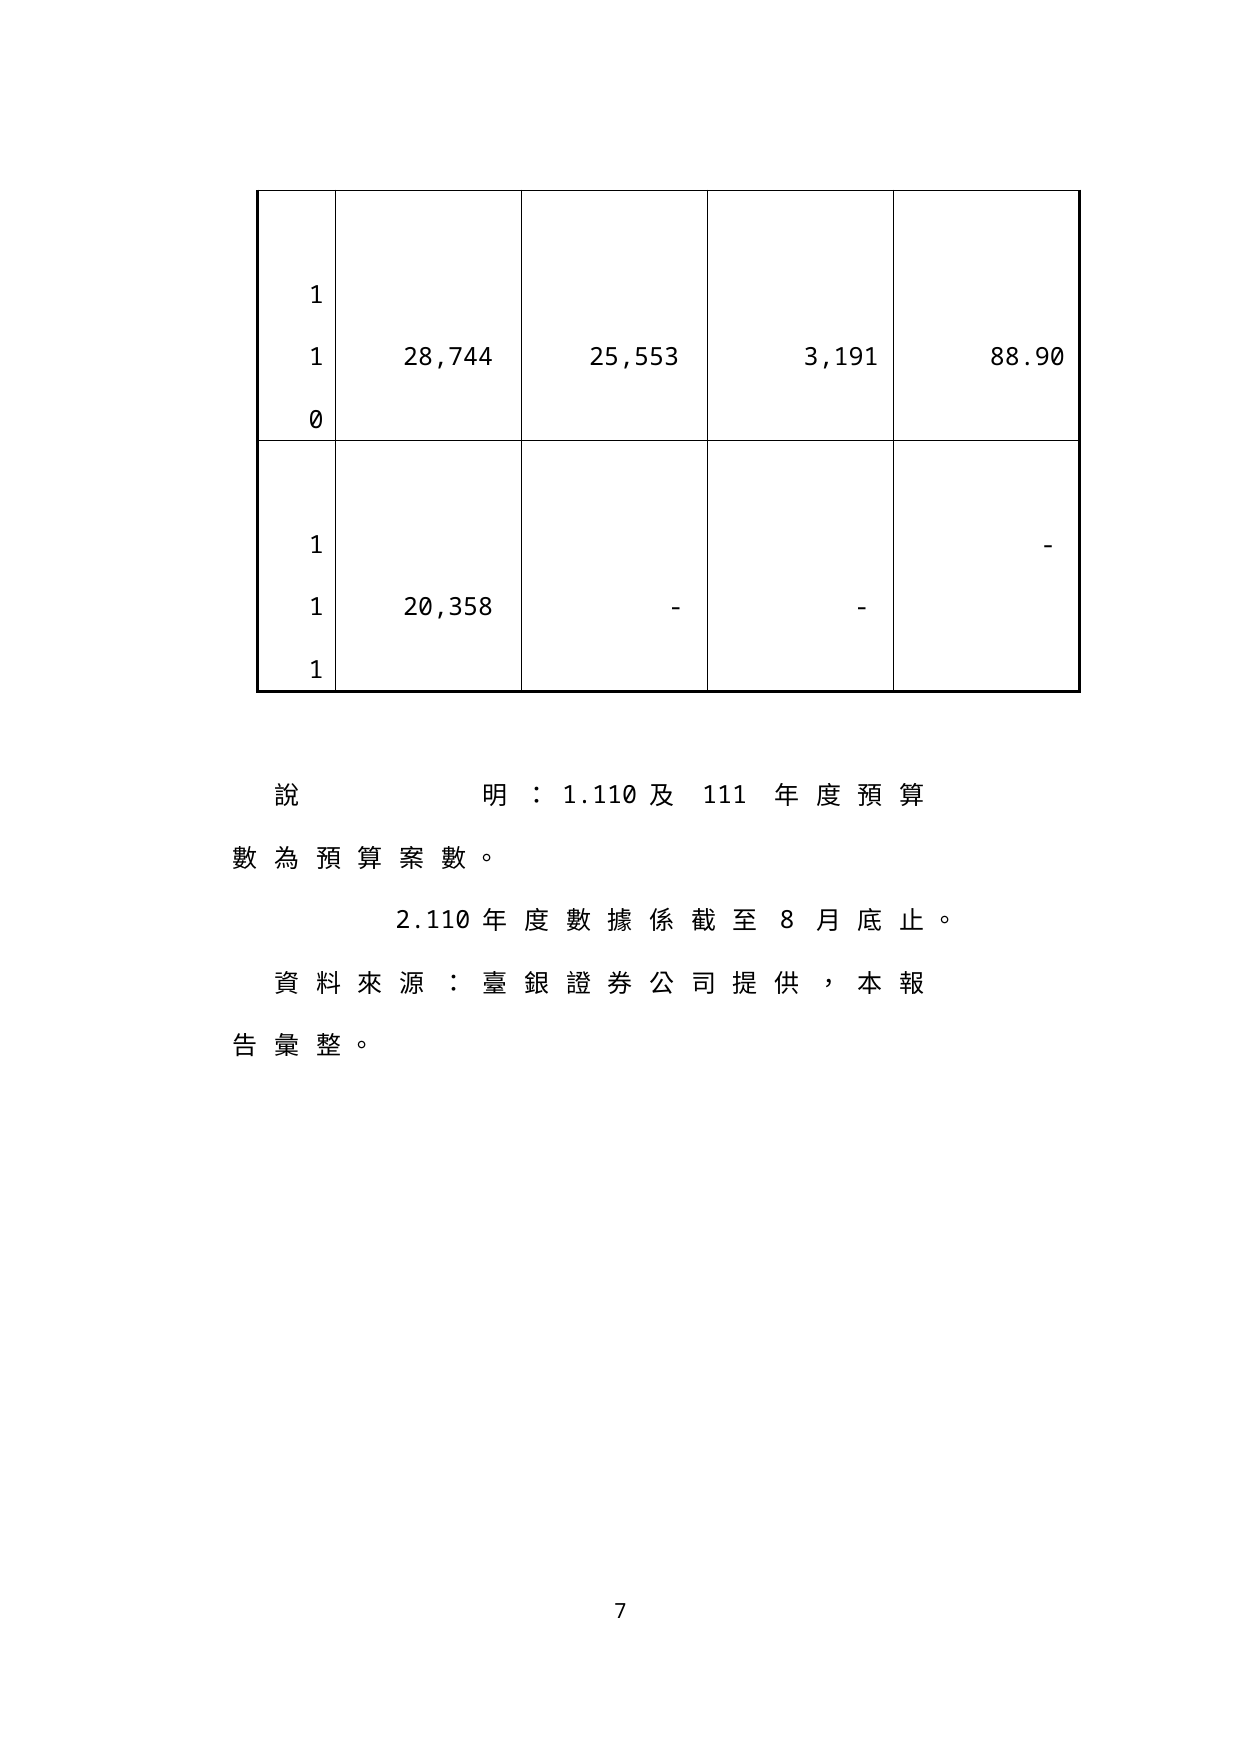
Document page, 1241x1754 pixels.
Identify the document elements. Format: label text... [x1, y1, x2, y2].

text 說 明：1.110及111年度預算數為預算案數。 [197, 752, 958, 877]
table_cell 20,358 [336, 441, 521, 689]
table_cell 111 [259, 441, 335, 689]
table_cell - [894, 441, 1078, 689]
table_cell 88.90 [894, 191, 1078, 439]
table_cell - [708, 441, 893, 689]
table_cell 25,553 [522, 191, 707, 439]
table_cell 3,191 [708, 191, 893, 439]
table_cell - [522, 441, 707, 689]
table_cell 28,744 [336, 191, 521, 439]
table_cell 110 [259, 191, 335, 439]
text 資料來源：臺銀證券公司提供，本報告彙整。 [197, 939, 958, 1064]
text 2.110年度數據係截至8月底止。 [197, 877, 958, 939]
